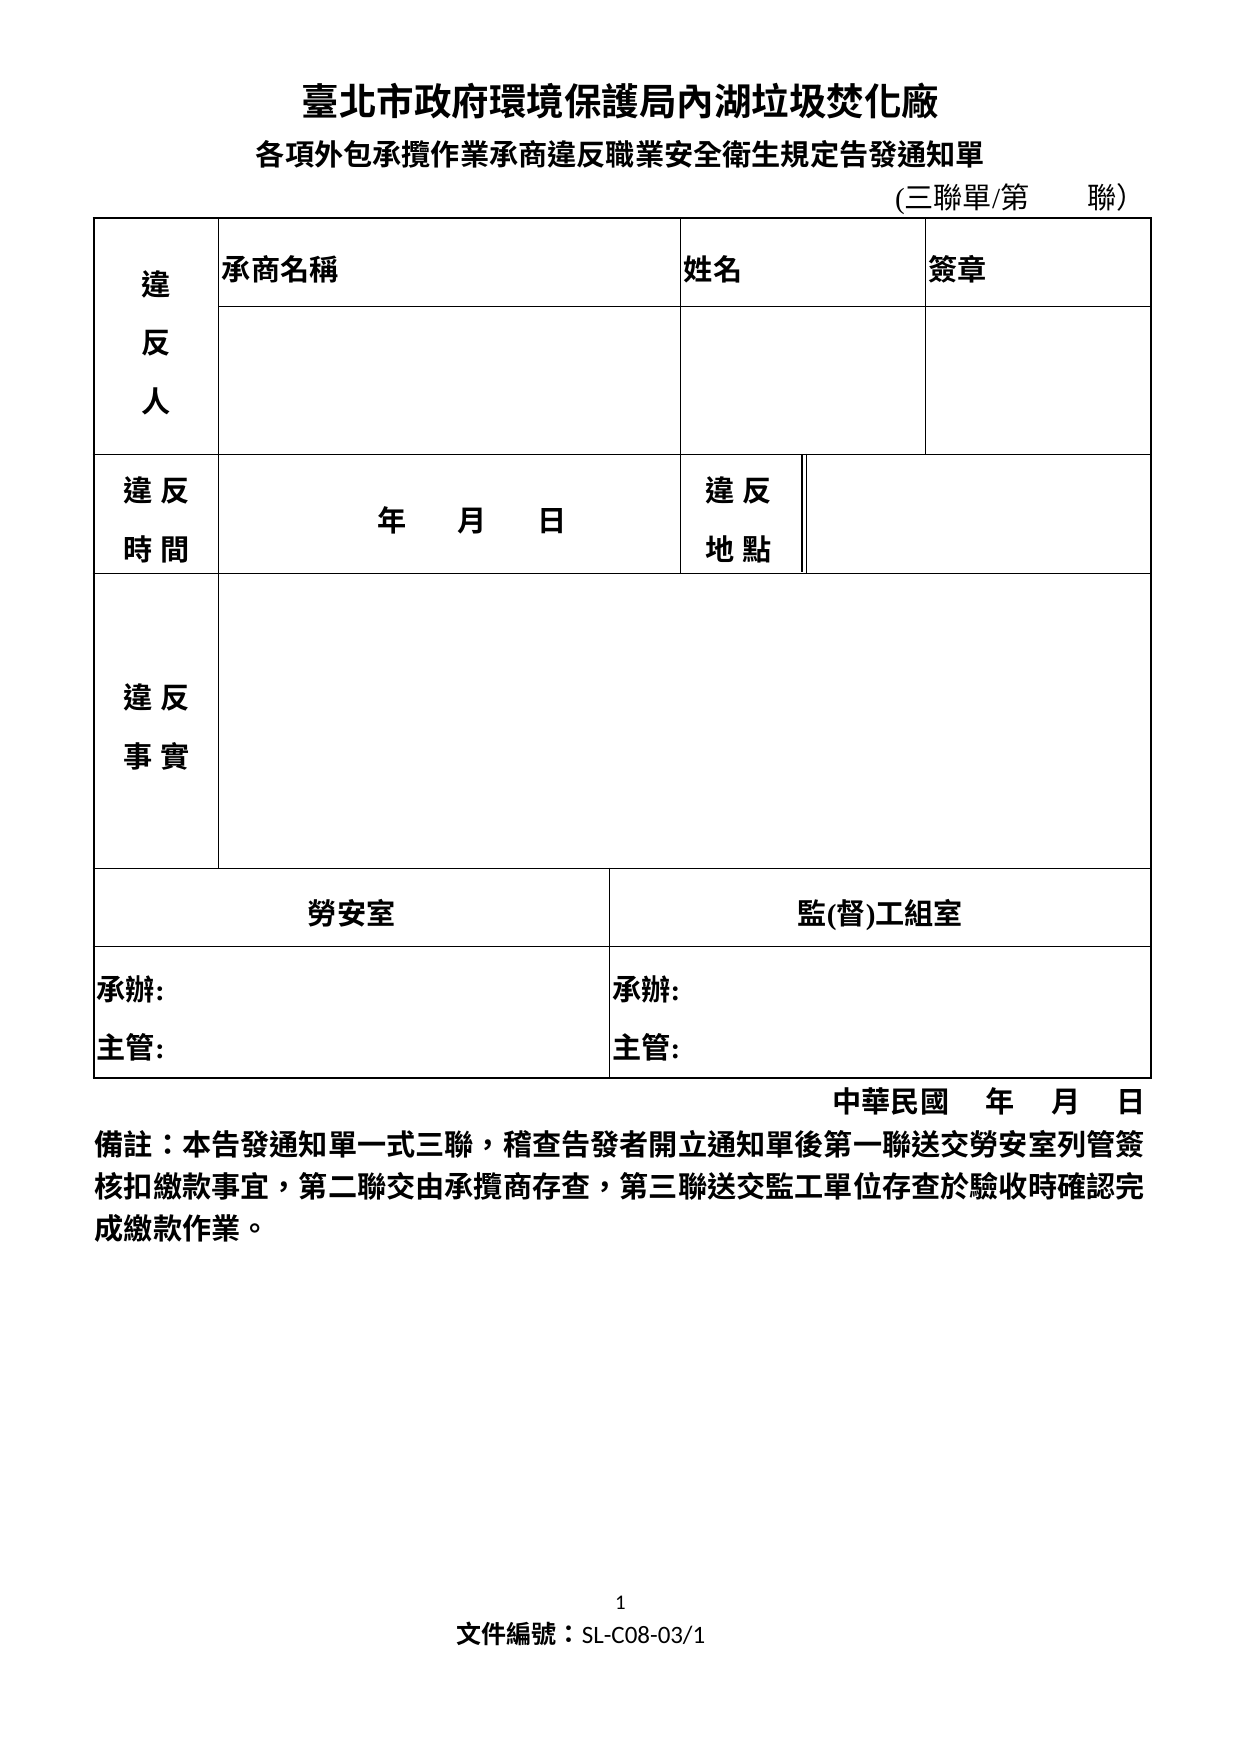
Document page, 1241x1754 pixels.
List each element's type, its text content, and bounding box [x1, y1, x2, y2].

table_header 簽章 [926, 219, 1150, 306]
text 備註：本告發通知單一式三聯，稽查告發者開立通知單後第一聯送交勞安室列管簽核扣繳款事宜，第二聯交由承攬商存查，第三聯送交監工單位存查於驗收時確認完成繳款作業。 [94, 1121, 1146, 1248]
table_cell [926, 307, 1150, 453]
table_header 承商名稱 [219, 219, 680, 306]
text 各項外包承攬作業承商違反職業安全衛生規定告發通知單 [94, 125, 1146, 175]
table_cell 承辦: 主管: [610, 947, 1150, 1077]
table_cell 違 反 地 點 [681, 455, 801, 572]
table_header 違 反 人 [95, 219, 218, 453]
table_cell [219, 574, 1150, 868]
table_header 姓名 [681, 219, 925, 306]
table_cell 勞安室 [95, 869, 609, 946]
table_cell 承辦: 主管: [95, 947, 609, 1077]
table_cell 違 反 時 間 [95, 455, 218, 572]
text 臺北市政府環境保護局內湖垃圾焚化廠 [94, 75, 1146, 125]
table_cell 監(督)工組室 [610, 869, 1150, 946]
text (三聯單/第 聯） [94, 175, 1146, 217]
table_cell 年 月 日 [219, 455, 680, 572]
table_cell 違 反 事 實 [95, 574, 218, 868]
table_cell [681, 307, 925, 453]
table_cell [219, 307, 680, 453]
table_cell [807, 455, 1150, 572]
text 中華民國 年 月 日 [94, 1079, 1146, 1121]
